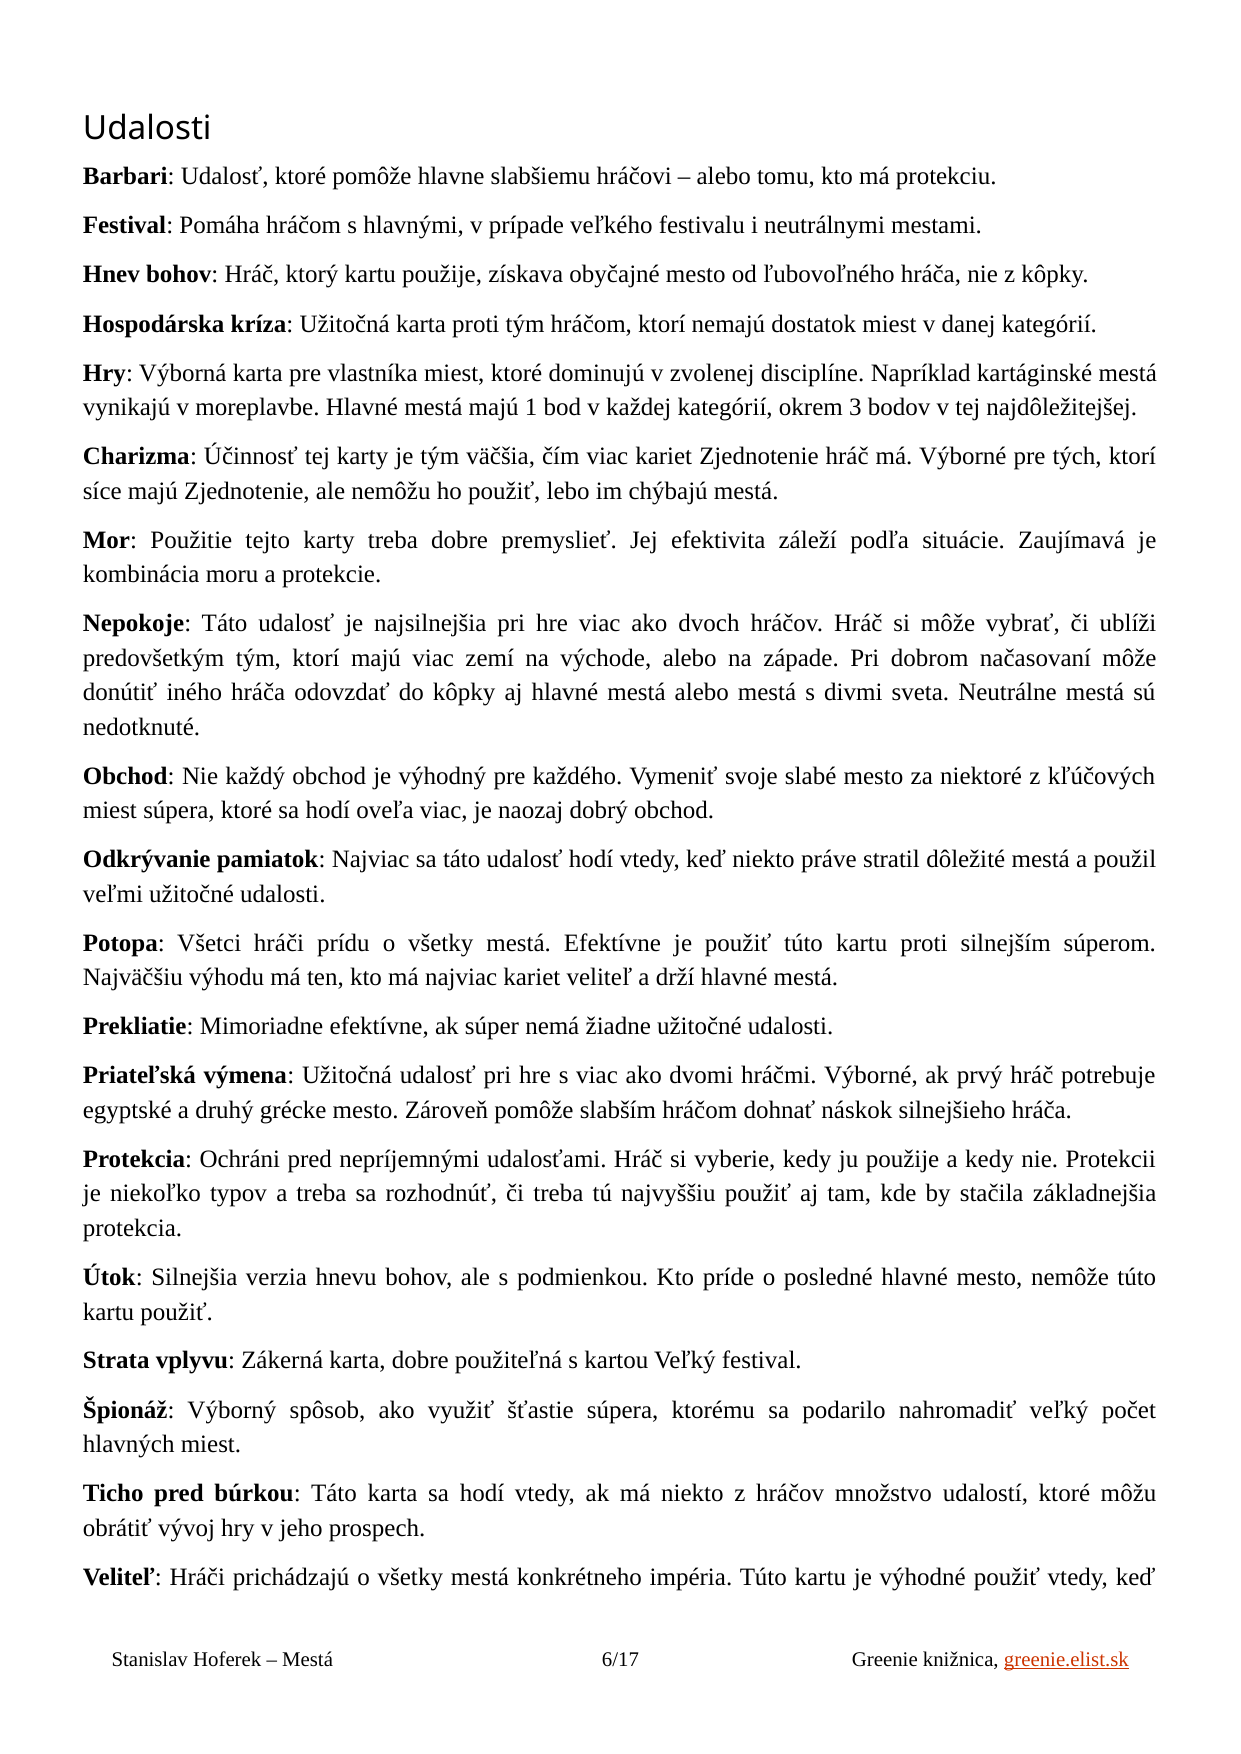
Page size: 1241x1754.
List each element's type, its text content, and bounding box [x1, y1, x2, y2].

text Hnev bohov: Hráč, ktorý kartu použije, získava obyčajné mesto od ľubovoľného hráča, nie z kôpky. [83, 259, 1157, 288]
text Hospodárska kríza: Užitočná karta proti tým hráčom, ktorí nemajú dostatok miest v danej kategórií. [83, 309, 1157, 337]
text Protekcia: Ochráni pred nepríjemnými udalosťami. Hráč si vyberie, kedy ju použije a kedy nie. Protekcii je niekoľko typov a treba sa rozhodnúť, či treba tú najvyššiu použiť aj tam, kde by stačila základnejšia protekcia. [83, 1144, 1157, 1242]
text Hry: Výborná karta pre vlastníka miest, ktoré dominujú v zvolenej disciplíne. Napríklad kartáginské mestá vynikajú v moreplavbe. Hlavné mestá majú 1 bod v každej kategórií, okrem 3 bodov v tej najdôležitejšej. [83, 358, 1157, 421]
text Odkrývanie pamiatok: Najviac sa táto udalosť hodí vtedy, keď niekto práve stratil dôležité mestá a použil veľmi užitočné udalosti. [83, 844, 1157, 908]
text Strata vplyvu: Zákerná karta, dobre použiteľná s kartou Veľký festival. [83, 1346, 1157, 1374]
text Veliteľ: Hráči prichádzajú o všetky mestá konkrétneho impéria. Túto kartu je výhodné použiť vtedy, keď [83, 1562, 1157, 1591]
subtitle Udalosti [83, 103, 1157, 149]
text Obchod: Nie každý obchod je výhodný pre každého. Vymeniť svoje slabé mesto za niektoré z kľúčových miest súpera, ktoré sa hodí oveľa viac, je naozaj dobrý obchod. [83, 761, 1157, 824]
text Nepokoje: Táto udalosť je najsilnejšia pri hre viac ako dvoch hráčov. Hráč si môže vybrať, či ublíži predovšetkým tým, ktorí majú viac zemí na východe, alebo na západe. Pri dobrom načasovaní môže donútiť iného hráča odovzdať do kôpky aj hlavné mestá alebo mestá s divmi sveta. Neutrálne mestá sú nedotknuté. [83, 608, 1157, 741]
text Barbari: Udalosť, ktoré pomôže hlavne slabšiemu hráčovi – alebo tomu, kto má protekciu. [83, 161, 1157, 190]
text Ticho pred búrkou: Táto karta sa hodí vtedy, ak má niekto z hráčov množstvo udalostí, ktoré môžu obrátiť vývoj hry v jeho prospech. [83, 1478, 1157, 1541]
text Špionáž: Výborný spôsob, ako využiť šťastie súpera, ktorému sa podarilo nahromadiť veľký počet hlavných miest. [83, 1395, 1157, 1458]
text Charizma: Účinnosť tej karty je tým väčšia, čím viac kariet Zjednotenie hráč má. Výborné pre tých, ktorí síce majú Zjednotenie, ale nemôžu ho použiť, lebo im chýbajú mestá. [83, 441, 1157, 504]
text Prekliatie: Mimoriadne efektívne, ak súper nemá žiadne užitočné udalosti. [83, 1011, 1157, 1040]
text Mor: Použitie tejto karty treba dobre premyslieť. Jej efektivita záleží podľa situácie. Zaujímavá je kombinácia moru a protekcie. [83, 525, 1157, 588]
text Festival: Pomáha hráčom s hlavnými, v prípade veľkého festivalu i neutrálnymi mestami. [83, 211, 1157, 239]
text Potopa: Všetci hráči prídu o všetky mestá. Efektívne je použiť túto kartu proti silnejším súperom. Najväčšiu výhodu má ten, kto má najviac kariet veliteľ a drží hlavné mestá. [83, 928, 1157, 991]
text Priateľská výmena: Užitočná udalosť pri hre s viac ako dvomi hráčmi. Výborné, ak prvý hráč potrebuje egyptské a druhý grécke mesto. Zároveň pomôže slabším hráčom dohnať náskok silnejšieho hráča. [83, 1061, 1157, 1124]
text Útok: Silnejšia verzia hnevu bohov, ale s podmienkou. Kto príde o posledné hlavné mesto, nemôže túto kartu použiť. [83, 1262, 1157, 1325]
